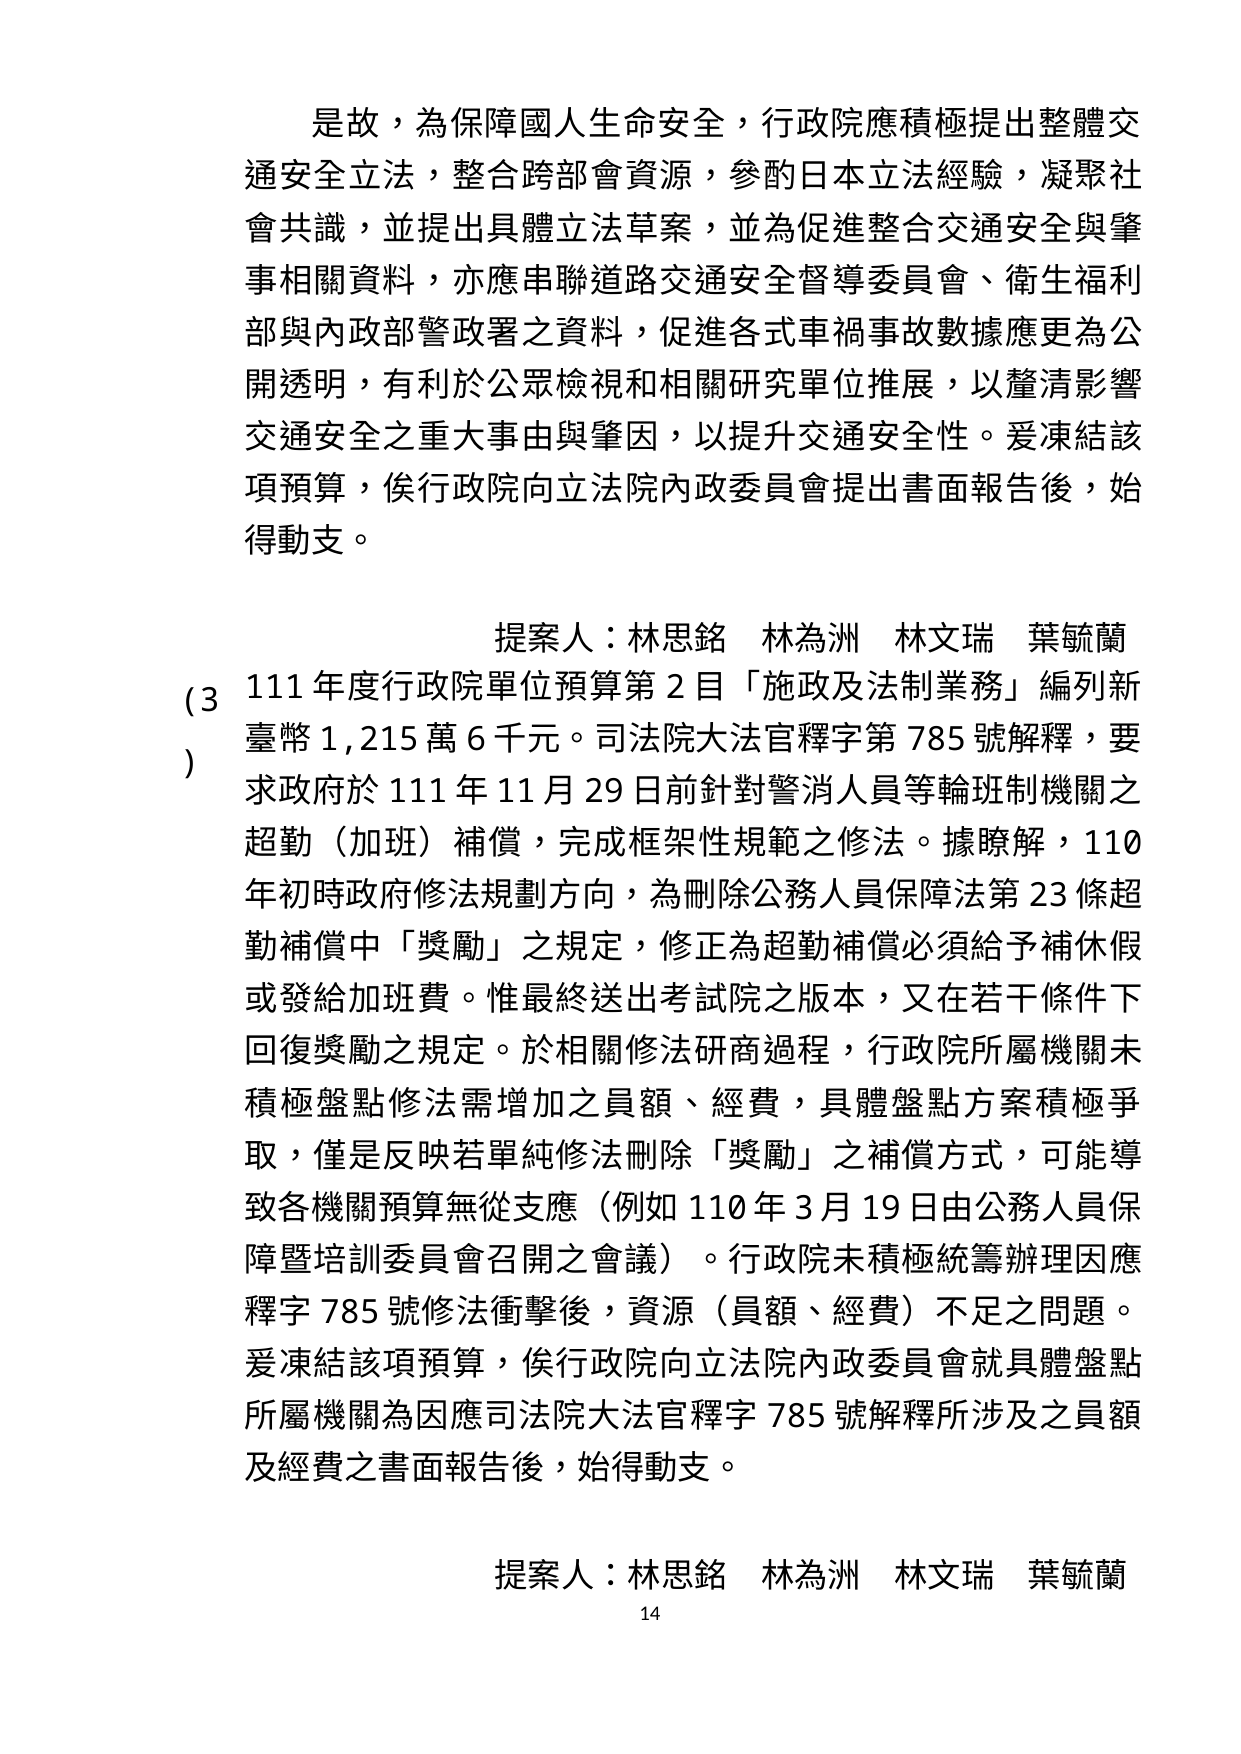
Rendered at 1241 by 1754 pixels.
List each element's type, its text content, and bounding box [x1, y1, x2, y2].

table_cell 111年度行政院單位預算第2目「施政及法制業務」編列新臺幣1,215萬6千元。司法院大法官釋字第785號解釋，要求政府於111年11月29日前針對警消人員等輪班制機關之超勤（加班）補償，完成框架性規範之修法。據瞭解，110年初時政府修法規劃方向，為刪除公務人員保障法第23條超勤補償中「獎勵」之規定，修正為超勤補償必須給予補休假或發給加班費。惟最終送出考試院之版本，又在若干條件下回復獎勵之規定。於相關修法研商過程，行政院所屬機關未積極盤點修法需增加之員額、經費，具體盤點方案積極爭取，僅是反映若單純修法刪除「獎勵」之補償方式，可能導致各機關預算無從支應（例如110年3月19日由公務人員保障暨培訓委員會召開之會議）。行政院未積極統籌辦理因應釋字785號修法衝擊後，資源（員額、經費）不足之問題。爰凍結該項預算，俟行政院向立法院內政委員會就具體盤點所屬機關為因應司法院大法官釋字785號解釋所涉及之員額及經費之書面報告後，始得動支。 提案人：林思銘 林為洲 林文瑞 葉毓蘭 [233, 657, 1148, 1594]
table_cell 是故，為保障國人生命安全，行政院應積極提出整體交通安全立法，整合跨部會資源，參酌日本立法經驗，凝聚社會共識，並提出具體立法草案，並為促進整合交通安全與肇事相關資料，亦應串聯道路交通安全督導委員會、衛生福利部與內政部警政署之資料，促進各式車禍事故數據應更為公開透明，有利於公眾檢視和相關研究單位推展，以釐清影響交通安全之重大事由與肇因，以提升交通安全性。爰凍結該項預算，俟行政院向立法院內政委員會提出書面報告後，始得動支。 提案人：林思銘 林為洲 林文瑞 葉毓蘭 [233, 94, 1148, 657]
table_cell [118, 657, 233, 1594]
table_cell [118, 94, 233, 657]
